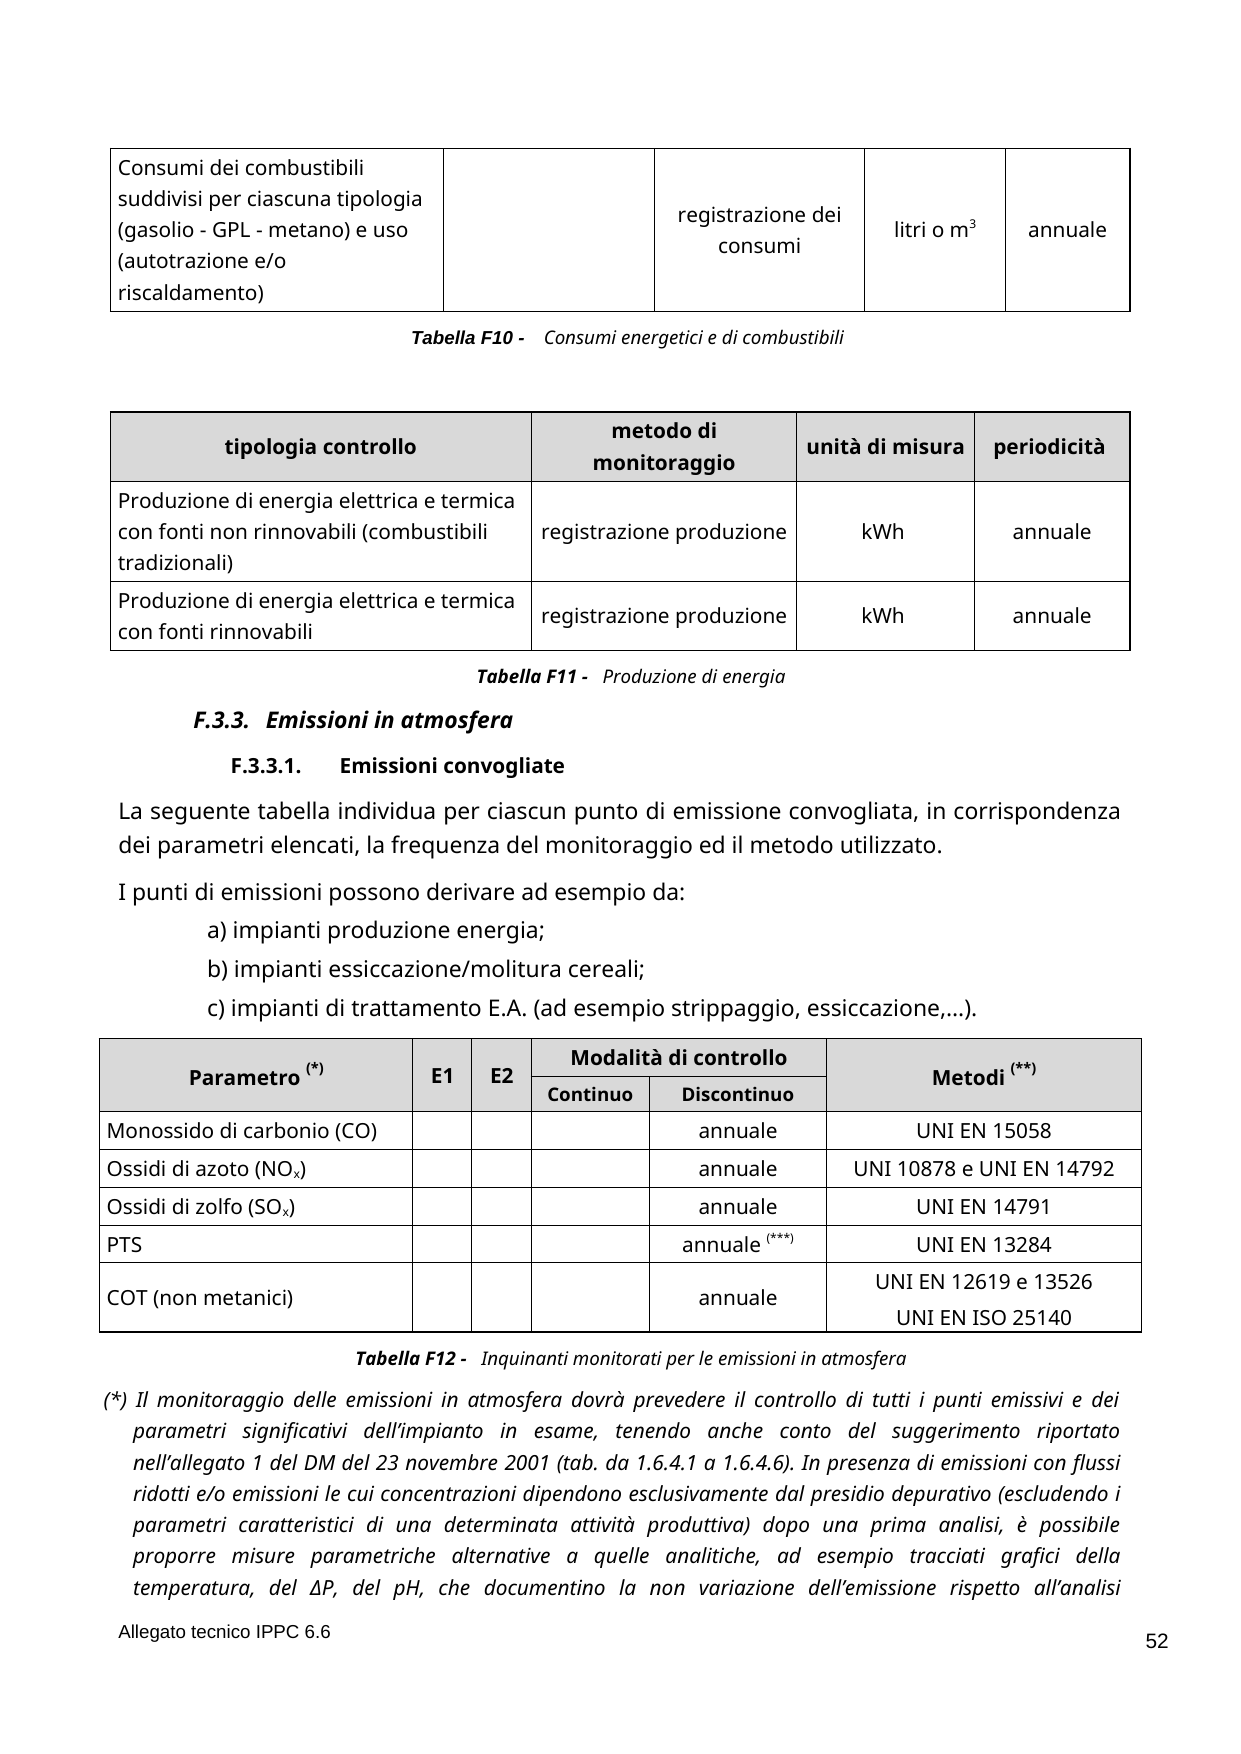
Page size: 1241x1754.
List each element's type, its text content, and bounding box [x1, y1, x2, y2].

table_cell Discontinuo [650, 1077, 826, 1111]
table_header periodicità [975, 413, 1129, 481]
table_cell annuale [650, 1112, 826, 1149]
table_cell annuale [650, 1263, 826, 1331]
table_cell UNI EN 13284 [827, 1226, 1141, 1262]
subtitle Emissioni convogliate [230, 751, 1122, 779]
table_cell [472, 1150, 531, 1187]
table_header Metodi (**) [827, 1039, 1141, 1111]
table_cell [472, 1263, 531, 1331]
table_header tipologia controllo [111, 413, 531, 481]
table_cell kWh [797, 482, 974, 581]
table_cell [413, 1188, 471, 1224]
table_header Modalità di controllo [532, 1039, 826, 1076]
table_cell UNI 10878 e UNI EN 14792 [827, 1150, 1141, 1187]
table_cell [532, 1188, 649, 1224]
table_cell COT (non metanici) [100, 1263, 412, 1331]
table_cell annuale [1006, 149, 1129, 311]
table_cell Produzione di energia elettrica e termica con fonti rinnovabili [111, 582, 531, 650]
table_cell [472, 1226, 531, 1262]
table_cell registrazione dei consumi [655, 149, 864, 311]
table_header E1 [413, 1039, 471, 1111]
list Produzione di energia [140, 663, 1122, 689]
text b) impianti essiccazione/molitura cereali; [207, 953, 1122, 984]
list Inquinanti monitorati per le emissioni in atmosfera [140, 1345, 1122, 1370]
table_header E2 [472, 1039, 531, 1111]
table_header Parametro (*) [100, 1039, 412, 1111]
table_cell annuale (***) [650, 1226, 826, 1262]
table_cell annuale [975, 582, 1129, 650]
table_cell PTS [100, 1226, 412, 1262]
table_cell UNI EN 12619 e 13526 UNI EN ISO 25140 [827, 1263, 1141, 1331]
text (*) Il monitoraggio delle emissioni in atmosfera dovrà prevedere il controllo di tutti i punti emissivi e dei parametri significativi dell’impianto in esame, tenendo anche conto del suggerimento riportato nell’allegato 1 del DM del 23 novembre 2001 (tab. da 1.6.4.1 a 1.6.4.6). In presenza di emissioni con flussi ridotti e/o emissioni le cui concentrazioni dipendono esclusivamente dal presidio depurativo (escludendo i parametri caratteristici di una determinata attività produttiva) dopo una prima analisi, è possibile proporre misure parametriche alternative a quelle analitiche, ad esempio tracciati grafici della temperatura, del ΔP, del pH, che documentino la non variazione dell’emissione rispetto all’analisi [103, 1385, 1122, 1601]
table_cell registrazione produzione [532, 482, 796, 581]
table_cell litri o m3 [865, 149, 1005, 311]
table_cell annuale [650, 1188, 826, 1224]
table_cell [413, 1226, 471, 1262]
text a) impianti produzione energia; [207, 914, 1122, 946]
table_cell [413, 1263, 471, 1331]
table_cell [413, 1112, 471, 1149]
table_cell Produzione di energia elettrica e termica con fonti non rinnovabili (combustibili tradizionali) [111, 482, 531, 581]
table_cell Ossidi di zolfo (SOx) [100, 1188, 412, 1224]
table_cell [532, 1263, 649, 1331]
table_cell annuale [975, 482, 1129, 581]
table_cell Monossido di carbonio (CO) [100, 1112, 412, 1149]
table_cell UNI EN 14791 [827, 1188, 1141, 1224]
table_cell Continuo [532, 1077, 649, 1111]
list Consumi energetici e di combustibili [133, 324, 1122, 349]
table_cell [532, 1226, 649, 1262]
table_cell Ossidi di azoto (NOx) [100, 1150, 412, 1187]
table_cell [472, 1188, 531, 1224]
table_cell [413, 1150, 471, 1187]
table_cell [532, 1150, 649, 1187]
table_cell Consumi dei combustibili suddivisi per ciascuna tipologia (gasolio - GPL - metano) e uso (autotrazione e/o riscaldamento) [111, 149, 443, 311]
table_cell UNI EN 15058 [827, 1112, 1141, 1149]
table_cell registrazione produzione [532, 582, 796, 650]
table_cell [472, 1112, 531, 1149]
table_cell annuale [650, 1150, 826, 1187]
text c) impianti di trattamento E.A. (ad esempio strippaggio, essiccazione,…). [207, 991, 1122, 1023]
table_cell kWh [797, 582, 974, 650]
text I punti di emissioni possono derivare ad esempio da: [118, 876, 1122, 907]
table_header unità di misura [797, 413, 974, 481]
table_cell [444, 149, 654, 311]
table_header metodo di monitoraggio [532, 413, 796, 481]
table_cell [532, 1112, 649, 1149]
subtitle Emissioni in atmosfera [193, 704, 1122, 735]
text La seguente tabella individua per ciascun punto di emissione convogliata, in corrispondenza dei parametri elencati, la frequenza del monitoraggio ed il metodo utilizzato. [118, 794, 1122, 860]
